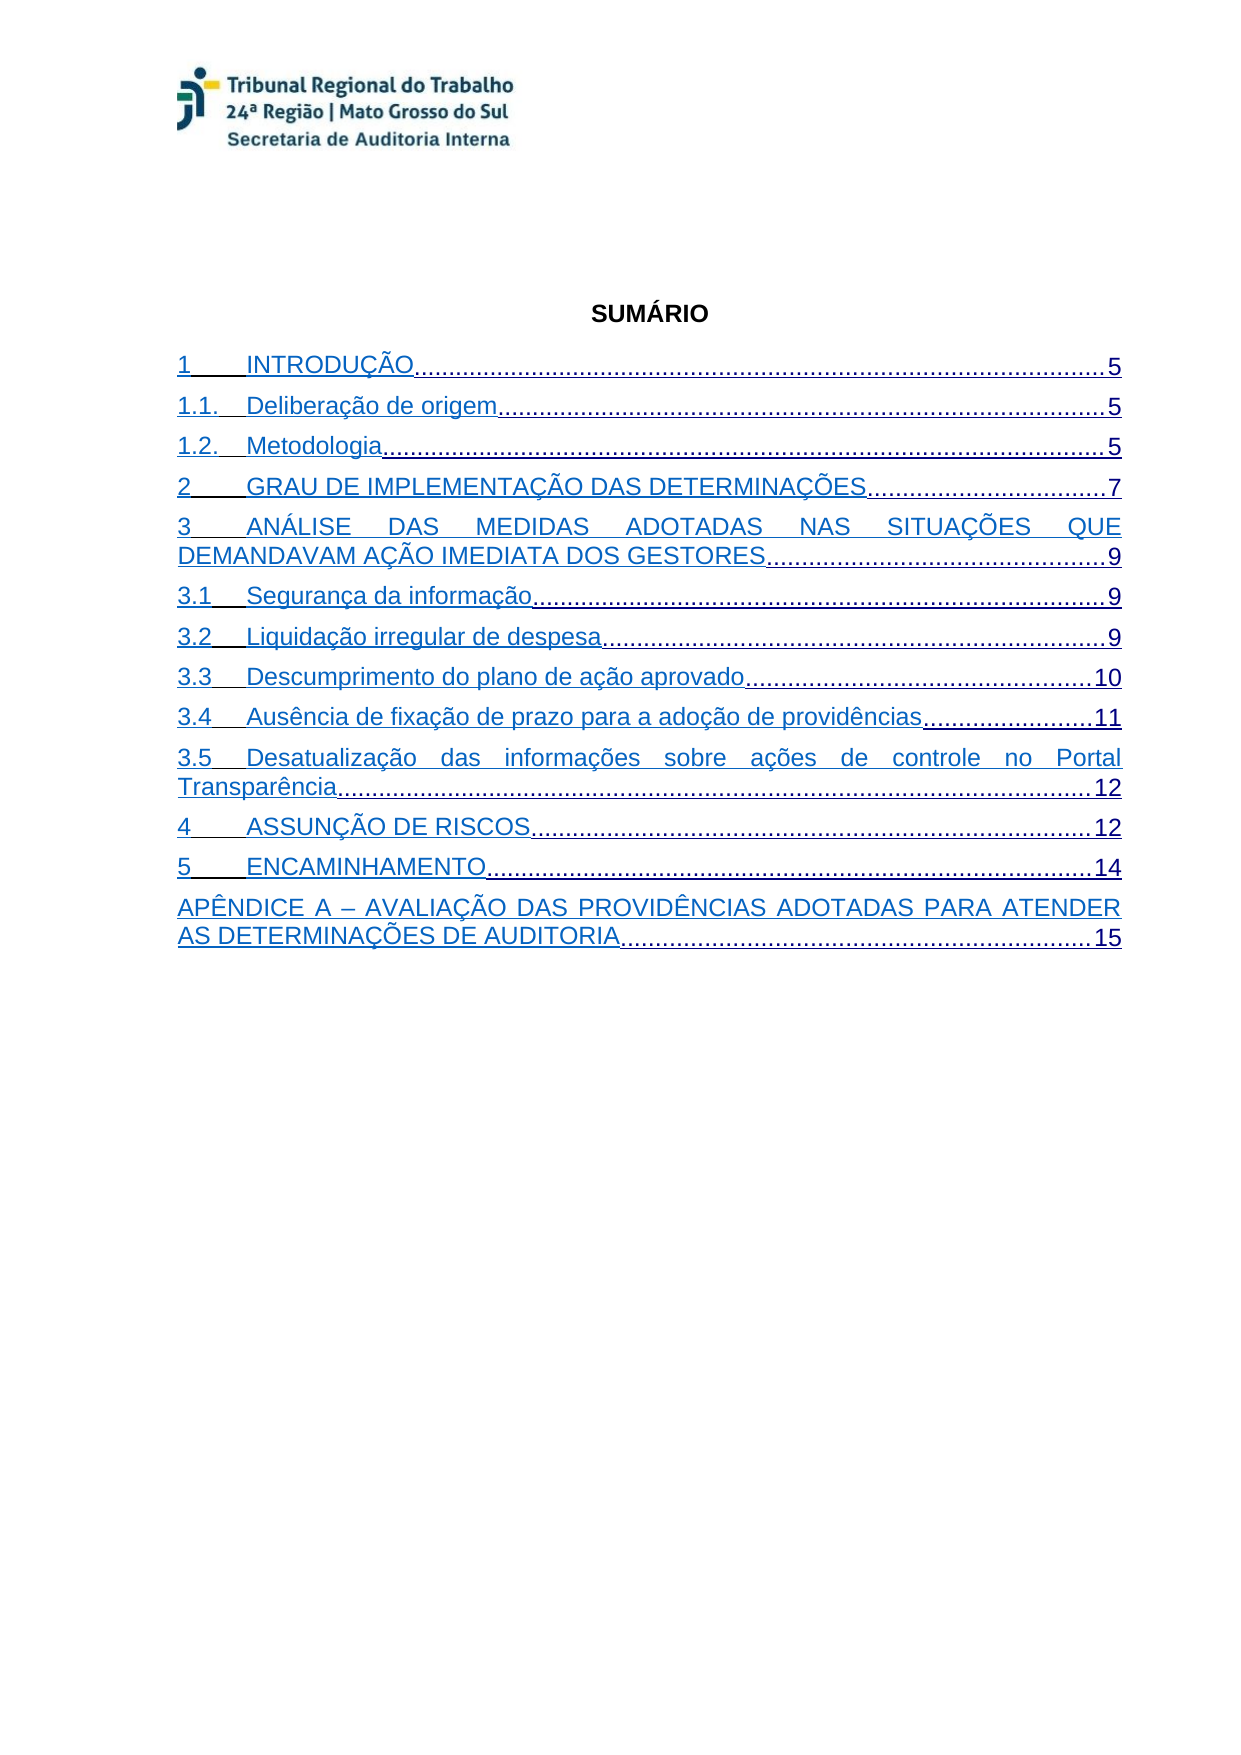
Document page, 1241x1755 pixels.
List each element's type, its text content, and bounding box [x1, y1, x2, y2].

subtitle 3 ANÁLISE DAS MEDIDAS ADOTADAS NAS SITUAÇÕES QUE DEMANDAVAM AÇÃO IMEDIATA DOS GESTORES 9 [177, 538, 1122, 571]
subtitle 3.5 Desatualização das informações sobre ações de controle no Portal Transparência 12 [177, 769, 1122, 802]
subtitle SUMÁRIO [177, 298, 1122, 328]
subtitle 3 ANÁLISE DAS MEDIDAS ADOTADAS NAS SITUAÇÕES QUE DEMANDAVAM AÇÃO IMEDIATA DOS GESTORES 9 [177, 512, 1122, 537]
subtitle 1.2. Metodologia 5 [177, 431, 1122, 461]
subtitle 1 INTRODUÇÃO 5 [177, 351, 1122, 377]
subtitle APÊNDICE A – AVALIAÇÃO DAS PROVIDÊNCIAS ADOTADAS PARA ATENDER AS DETERMINAÇÕES DE AUDITORIA 15 [177, 919, 1122, 951]
subtitle 3.3 Descumprimento do plano de ação aprovado 10 [177, 662, 1122, 692]
subtitle 3.5 Desatualização das informações sobre ações de controle no Portal Transparência 12 [177, 742, 1122, 768]
subtitle 3.4 Ausência de fixação de prazo para a adoção de providências 11 [177, 702, 1122, 728]
subtitle 3.2 Liquidação irregular de despesa 9 [177, 622, 1122, 648]
subtitle 5 ENCAMINHAMENTO 14 [177, 852, 1122, 878]
subtitle [177, 838, 1122, 842]
subtitle 3.1 Segurança da informação 9 [177, 581, 1122, 607]
subtitle [177, 417, 1122, 421]
subtitle APÊNDICE A – AVALIAÇÃO DAS PROVIDÊNCIAS ADOTADAS PARA ATENDER AS DETERMINAÇÕES DE AUDITORIA 15 [177, 893, 1122, 918]
subtitle 4 ASSUNÇÃO DE RISCOS 12 [177, 812, 1122, 838]
subtitle 1.1. Deliberação de origem 5 [177, 391, 1122, 417]
subtitle [177, 728, 1122, 732]
subtitle 2 GRAU DE IMPLEMENTAÇÃO DAS DETERMINAÇÕES 7 [177, 471, 1122, 498]
